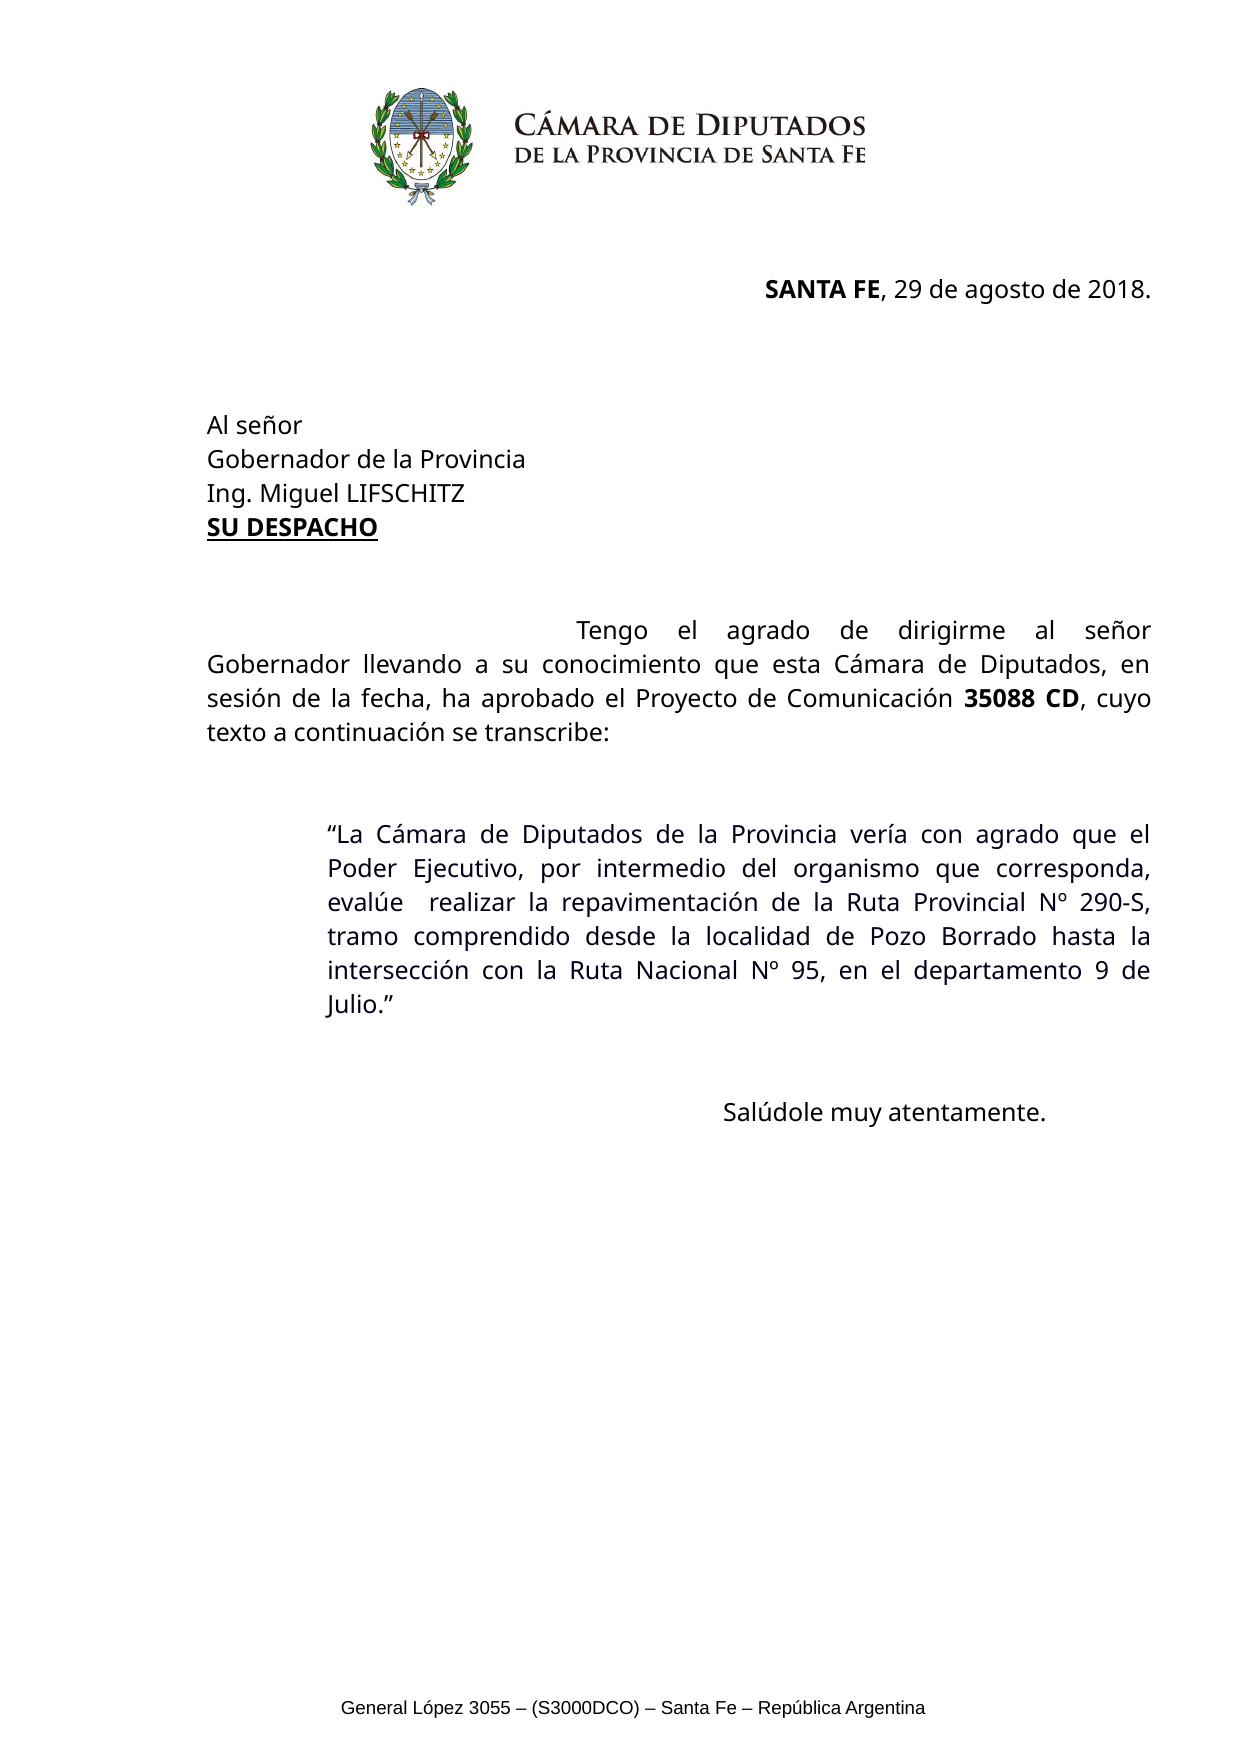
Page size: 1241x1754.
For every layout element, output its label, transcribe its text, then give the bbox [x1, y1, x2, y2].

text SANTA FE, 29 de agosto de 2018. [207, 272, 1152, 306]
text Salúdole muy atentamente. [649, 1095, 1152, 1129]
text Al señor [207, 408, 1152, 442]
text Gobernador de la Provincia [207, 442, 1152, 476]
text Ing. Miguel LIFSCHITZ [207, 476, 1152, 510]
text Tengo el agrado de dirigirme al señor Gobernador llevando a su conocimiento que esta Cámara de Diputados, en sesión de la fecha, ha aprobado el Proyecto de Comunicación 35088 CD, cuyo texto a continuación se transcribe: [207, 612, 1152, 748]
picture [370, 88, 866, 210]
text SU DESPACHO [207, 510, 1152, 544]
text “La Cámara de Diputados de la Provincia vería con agrado que el Poder Ejecutivo, por intermedio del organismo que corresponda, evalúe realizar la repavimentación de la Ruta Provincial Nº 290-S, tramo comprendido desde la localidad de Pozo Borrado hasta la intersección con la Ruta Nacional Nº 95, en el departamento 9 de Julio.” [327, 817, 1152, 1021]
